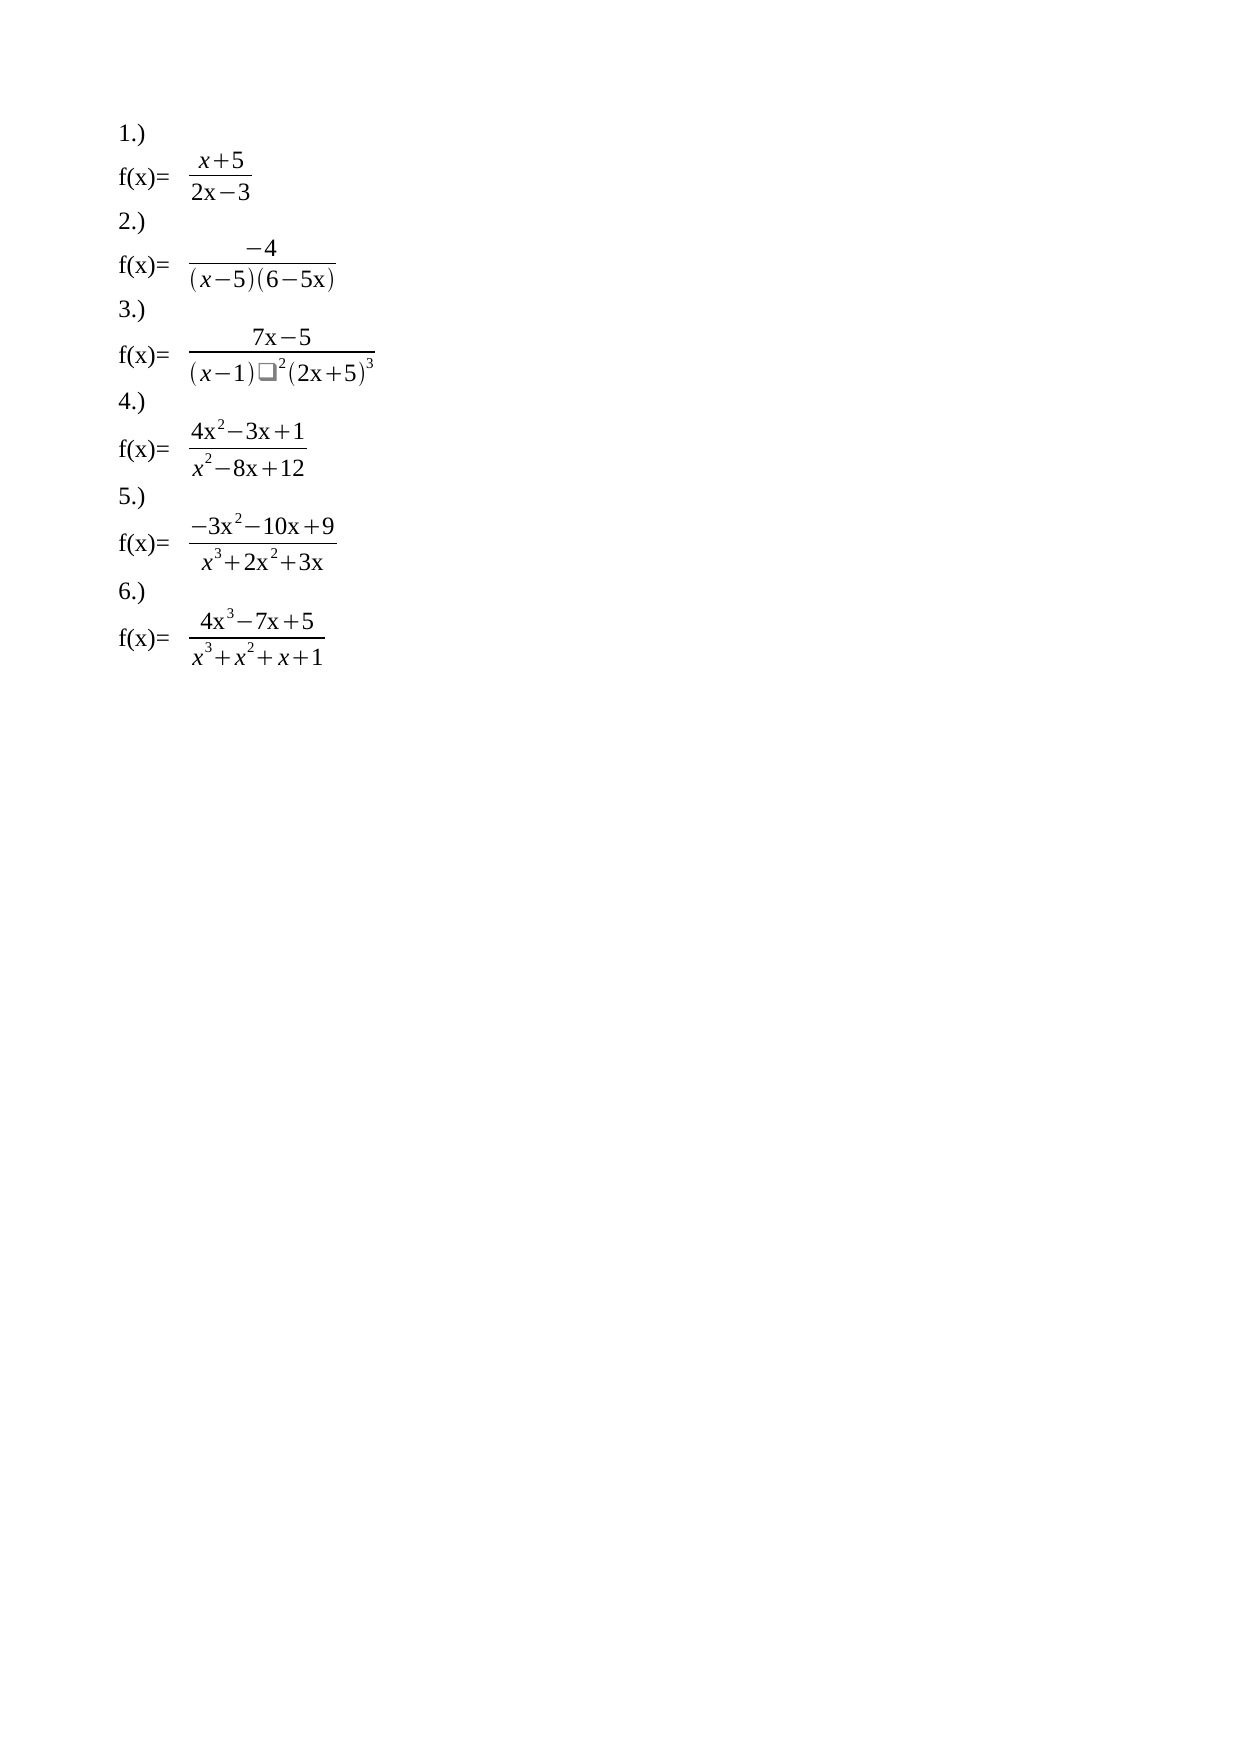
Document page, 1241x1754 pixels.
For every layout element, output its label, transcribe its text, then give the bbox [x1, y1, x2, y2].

text 2.) [118, 206, 1122, 234]
text f(x)= [118, 323, 1122, 386]
text 3.) [118, 294, 1122, 323]
text f(x)= [118, 604, 1122, 670]
text 5.) [118, 481, 1122, 510]
text 6.) [118, 576, 1122, 604]
text 4.) [118, 386, 1122, 415]
text f(x)= [118, 147, 1122, 206]
text f(x)= [118, 415, 1122, 481]
text f(x)= [118, 234, 1122, 294]
text 1.) [118, 118, 1122, 147]
text f(x)= [118, 510, 1122, 576]
